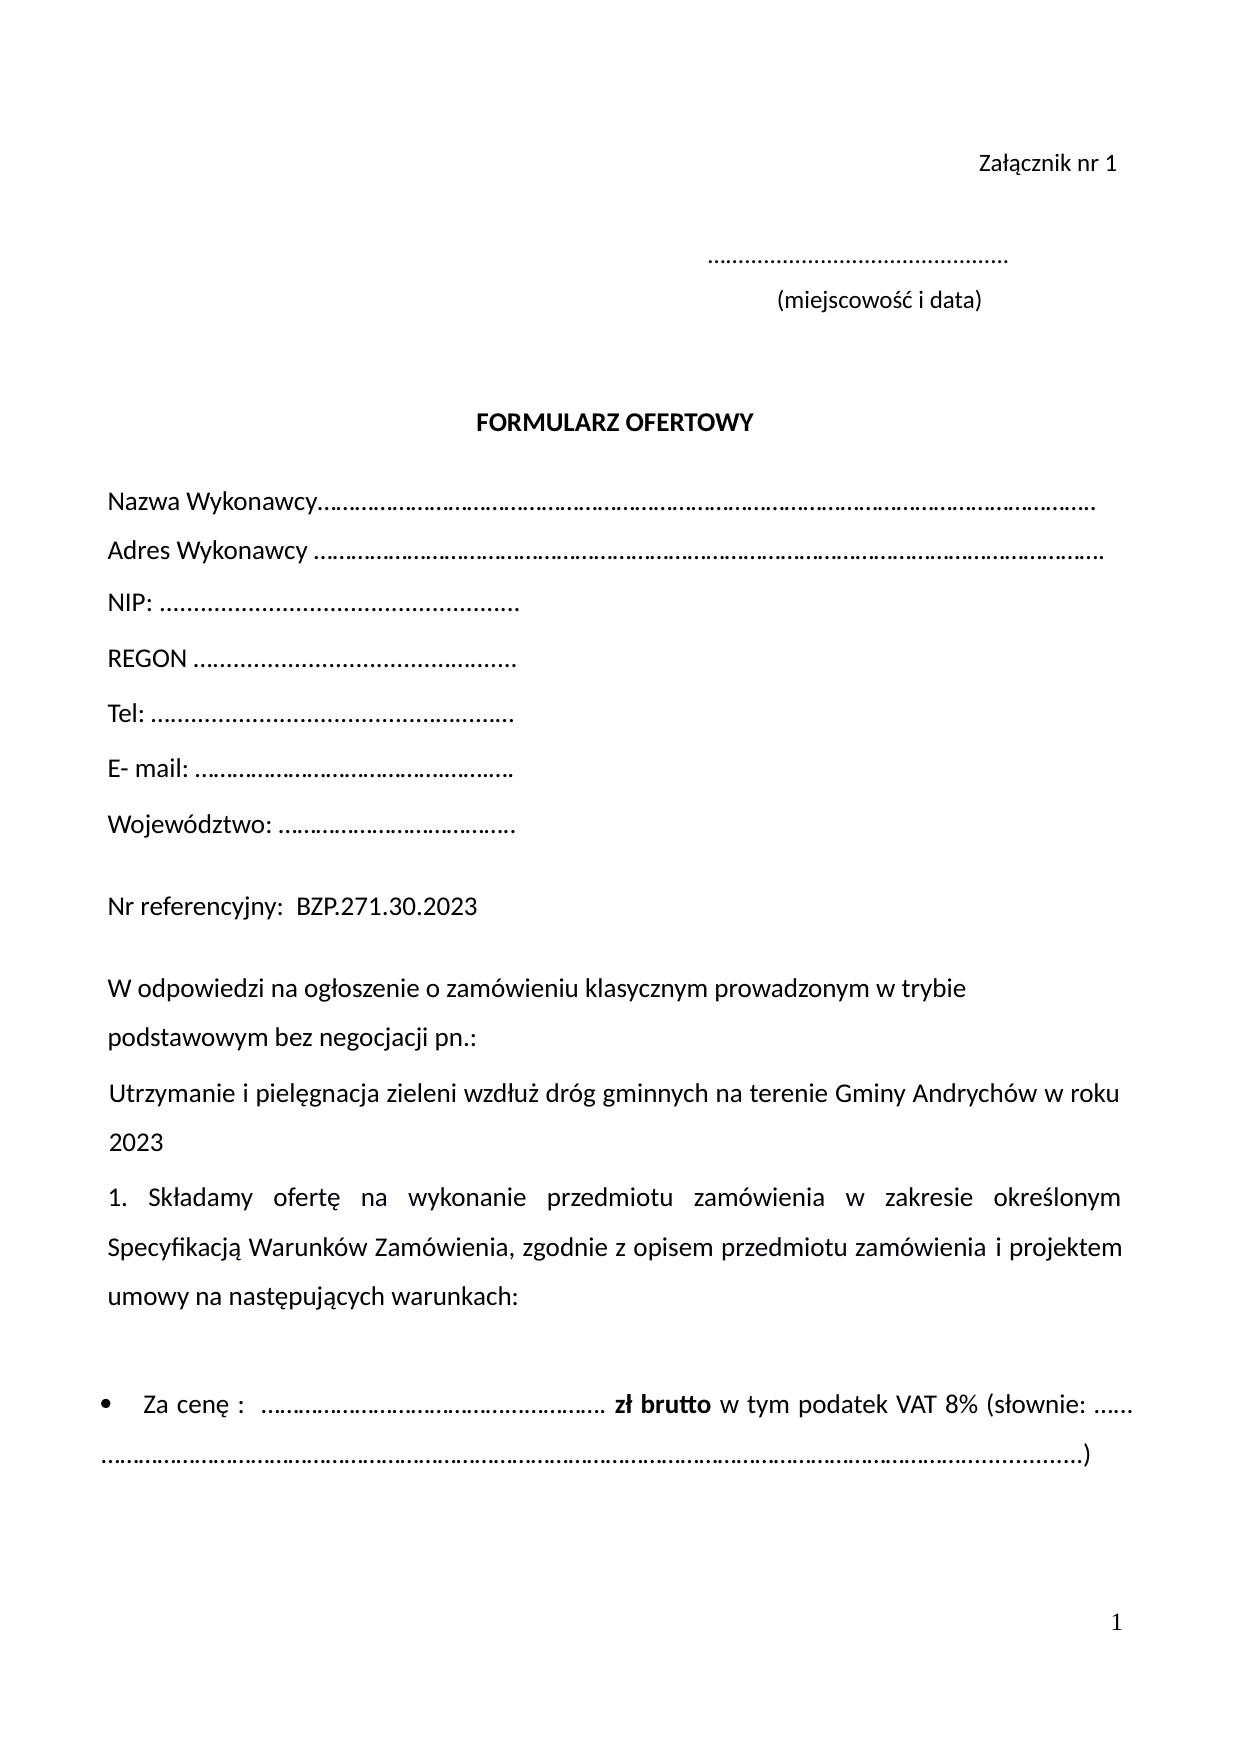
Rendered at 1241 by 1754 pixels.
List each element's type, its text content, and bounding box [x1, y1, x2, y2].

text NIP: ..................................................... [107, 586, 1123, 619]
text Utrzymanie i pielęgnacja zieleni wzdłuż dróg gminnych na terenie Gminy Andrychów w roku 2023 [108, 1076, 1122, 1158]
text (miejscowość i data) [771, 284, 1123, 315]
text …............................................. [697, 193, 1123, 269]
text Nr referencyjny: BZP.271.30.2023 [107, 889, 1123, 922]
text E- mail: ………………………………….…….…. [107, 752, 1123, 784]
text FORMULARZ OFERTOWY [107, 405, 1123, 438]
text Nazwa Wykonawcy…………………………………………………………………………………………………………….. Adres Wykonawcy ………………………………………………………………………………………………………………. [107, 484, 1123, 566]
text 1. Składamy ofertę na wykonanie przedmiotu zamówienia w zakresie określonym Specyfikacją Warunków Zamówienia, zgodnie z opisem przedmiotu zamówienia i projektem umowy na następujących warunkach: [107, 1181, 1123, 1313]
text Województwo: ……………………………….. [107, 807, 1123, 840]
text Załącznik nr 1 [107, 147, 1123, 178]
text Tel: ….......................................…......… [107, 696, 1123, 729]
text W odpowiedzi na ogłoszenie o zamówieniu klasycznym prowadzonym w trybie podstawowym bez negocjacji pn.: [107, 971, 1123, 1053]
list Za cenę : …………………………………...…………. zł brutto w tym podatek VAT 8% (słownie: …...…………………………………………………………………………………………………………………………..................) [101, 1387, 1134, 1470]
text REGON …...................................…....... [107, 641, 1123, 674]
